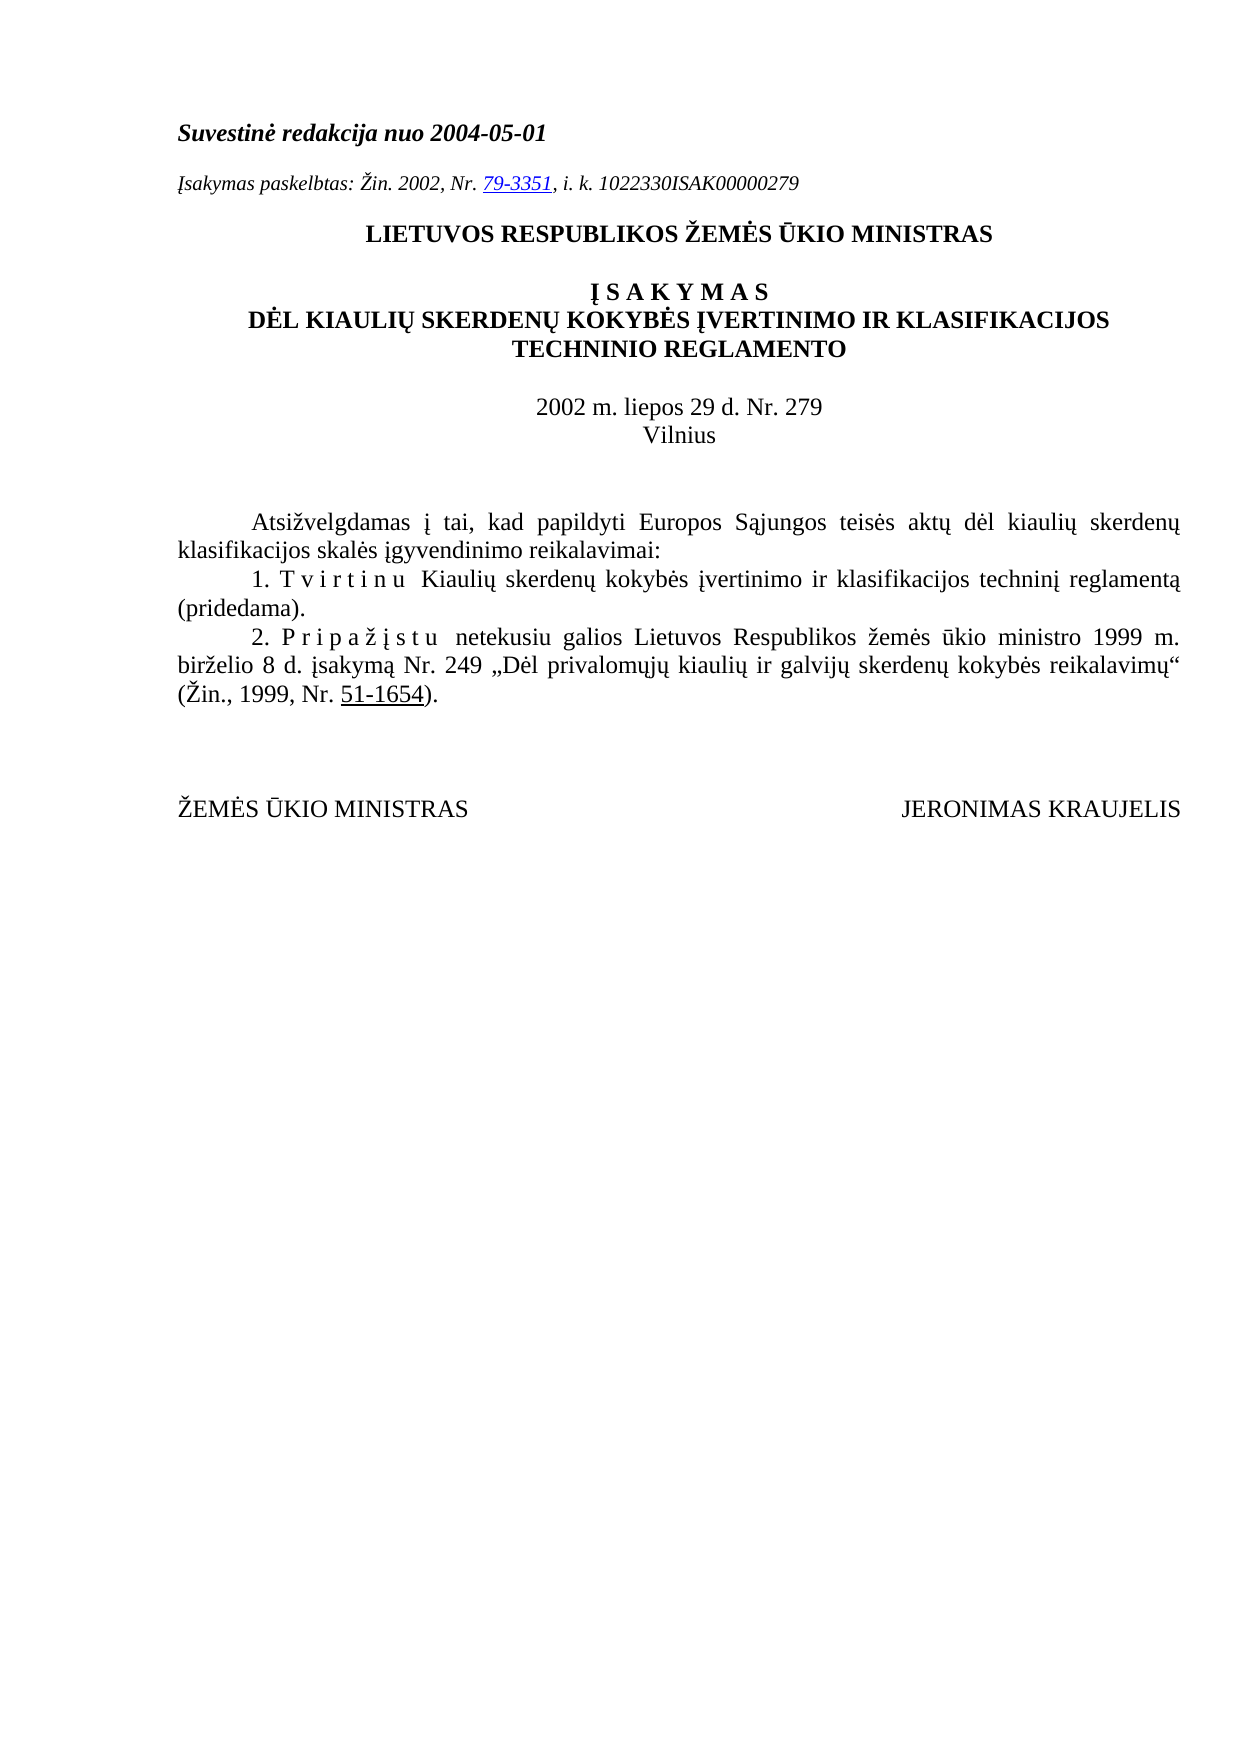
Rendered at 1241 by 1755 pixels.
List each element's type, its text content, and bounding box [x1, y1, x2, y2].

text Atsižvelgdamas į tai, kad papildyti Europos Sąjungos teisės aktų dėl kiaulių skerdenų klasifikacijos skalės įgyvendinimo reikalavimai: [177, 507, 1181, 564]
text 1. Tvirtinu Kiaulių skerdenų kokybės įvertinimo ir klasifikacijos techninį reglamentą (pridedama). [177, 564, 1181, 622]
text LIETUVOS RESPUBLIKOS ŽEMĖS ŪKIO MINISTRAS [177, 219, 1181, 248]
text Suvestinė redakcija nuo 2004-05-01 [177, 118, 1181, 147]
text Įsakymas paskelbtas: Žin. 2002, Nr. 79-3351, i. k. 1022330ISAK00000279 [177, 171, 1181, 195]
text DĖL KIAULIŲ SKERDENŲ KOKYBĖS ĮVERTINIMO IR KLASIFIKACIJOS TECHNINIO REGLAMENTO [177, 305, 1181, 363]
text Į S A K Y M A S [177, 277, 1181, 305]
text 2002 m. liepos 29 d. Nr. 279 [177, 392, 1181, 420]
text Žemės Ūkio Ministras Jeronimas Kraujelis [177, 794, 1181, 823]
text Vilnius [177, 420, 1181, 449]
text 2. Pripažįstu netekusiu galios Lietuvos Respublikos žemės ūkio ministro 1999 m. birželio 8 d. įsakymą Nr. 249 „Dėl privalomųjų kiaulių ir galvijų skerdenų kokybės reikalavimų“ (Žin., 1999, Nr. 51-1654). [177, 622, 1181, 708]
